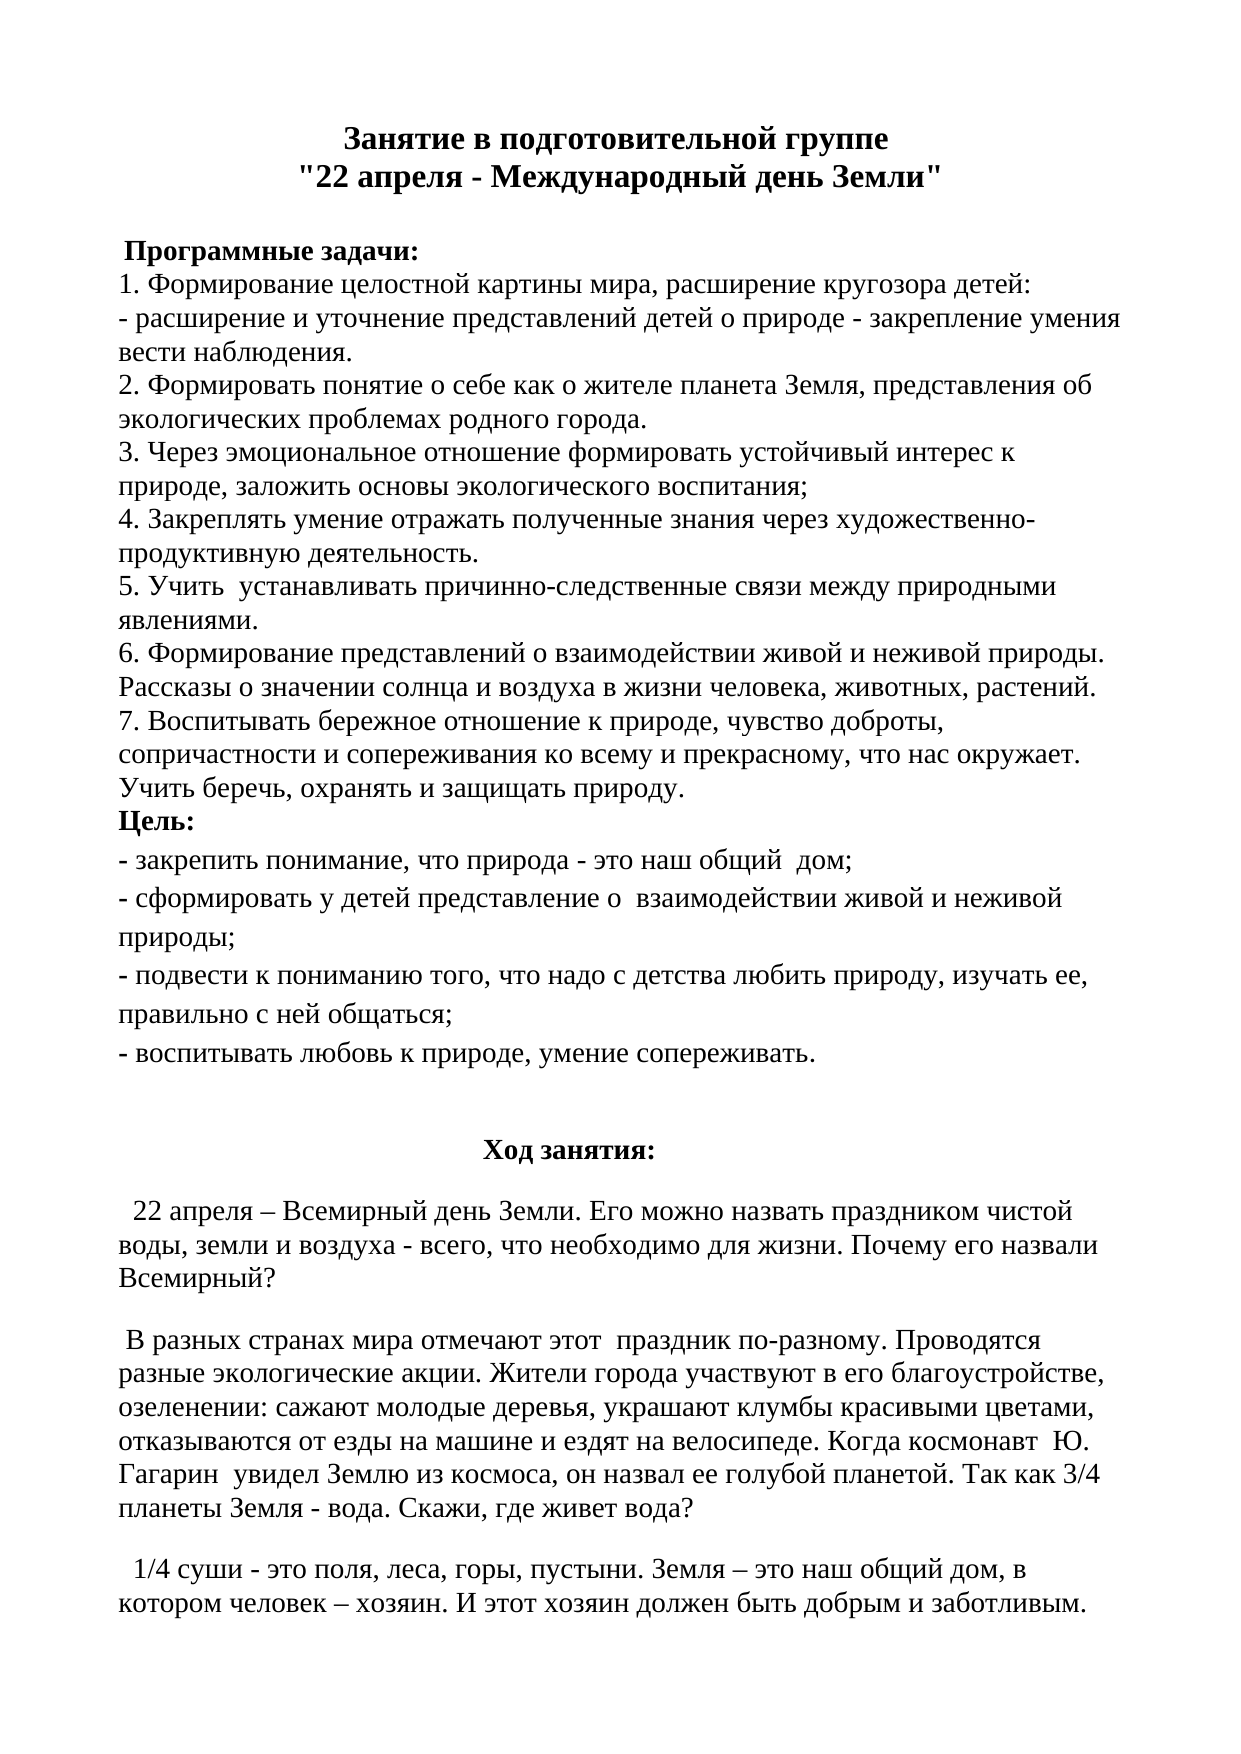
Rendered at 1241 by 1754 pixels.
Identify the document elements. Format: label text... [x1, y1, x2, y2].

text 6. Формирование представлений о взаимодействии живой и неживой природы. Рассказы о значении солнца и воздуха в жизни человека, живот­ных, растений. [118, 636, 1122, 703]
text 5. Учить устанавливать причинно-следственные связи между природными явлениями. [118, 568, 1122, 636]
text 7. Воспитывать бережное отношение к природе, чувство доброты, сопричастности и сопереживания ко всему и прекрасному, что нас окружает. Учить беречь, охранять и защищать природу. [118, 703, 1122, 803]
text 4. Закреплять умение отражать полученные знания через художественно- продуктивную деятельность. [118, 501, 1122, 568]
text 2. Формировать понятие о себе как о жителе планета Земля, представления об экологических проблемах родного города. [118, 367, 1122, 434]
text 22 апреля – Всемирный день Земли. Его можно назвать праздником чистой воды, земли и воздуха - всего, что необходимо для жизни. Почему его назвали Всемирный? [118, 1193, 1122, 1294]
text - подвести к пониманию того, что надо с детства любить природу, изучать ее, правильно с ней общаться; [118, 957, 1122, 1029]
text - воспитывать любовь к природе, умение сопереживать. [118, 1034, 1122, 1070]
text 3. Через эмоциональное отношение формировать устойчивый интерес к природе, заложить основы экологического воспитания; [118, 434, 1122, 501]
text Ход занятия: [118, 1132, 1122, 1165]
text Цель: - закрепить понимание, что природа - это наш общий дом; - сформировать у детей представление о взаимодействии живой и неживой природы; [118, 803, 1122, 952]
text В разных странах мира отмечают этот праздник по-разному. Проводятся разные экологические акции. Жители города участвуют в его благоустройстве, озеленении: сажают молодые деревья, украшают клумбы красивыми цветами, отказываются от езды на машине и ездят на велосипеде. Когда космонавт Ю. Гагарин увидел Землю из космоса, он назвал ее голубой планетой. Так как 3/4 планеты Земля - вода. Скажи, где живет вода? [118, 1322, 1122, 1523]
text "22 апреля - Международный день Земли" [118, 156, 1122, 195]
text Занятие в подготовительной группе [118, 118, 1122, 156]
text 1. Формирование целостной картины мира, расширение кругозора детей: - расширение и уточнение представлений детей о природе - закрепление умения вести наблюдения. [118, 267, 1122, 367]
text Программные задачи: [118, 233, 1122, 267]
text 1/4 суши - это поля, леса, горы, пустыни. Земля – это наш общий дом, в котором человек – хозяин. И этот хозяин должен быть добрым и заботливым. [118, 1551, 1122, 1618]
